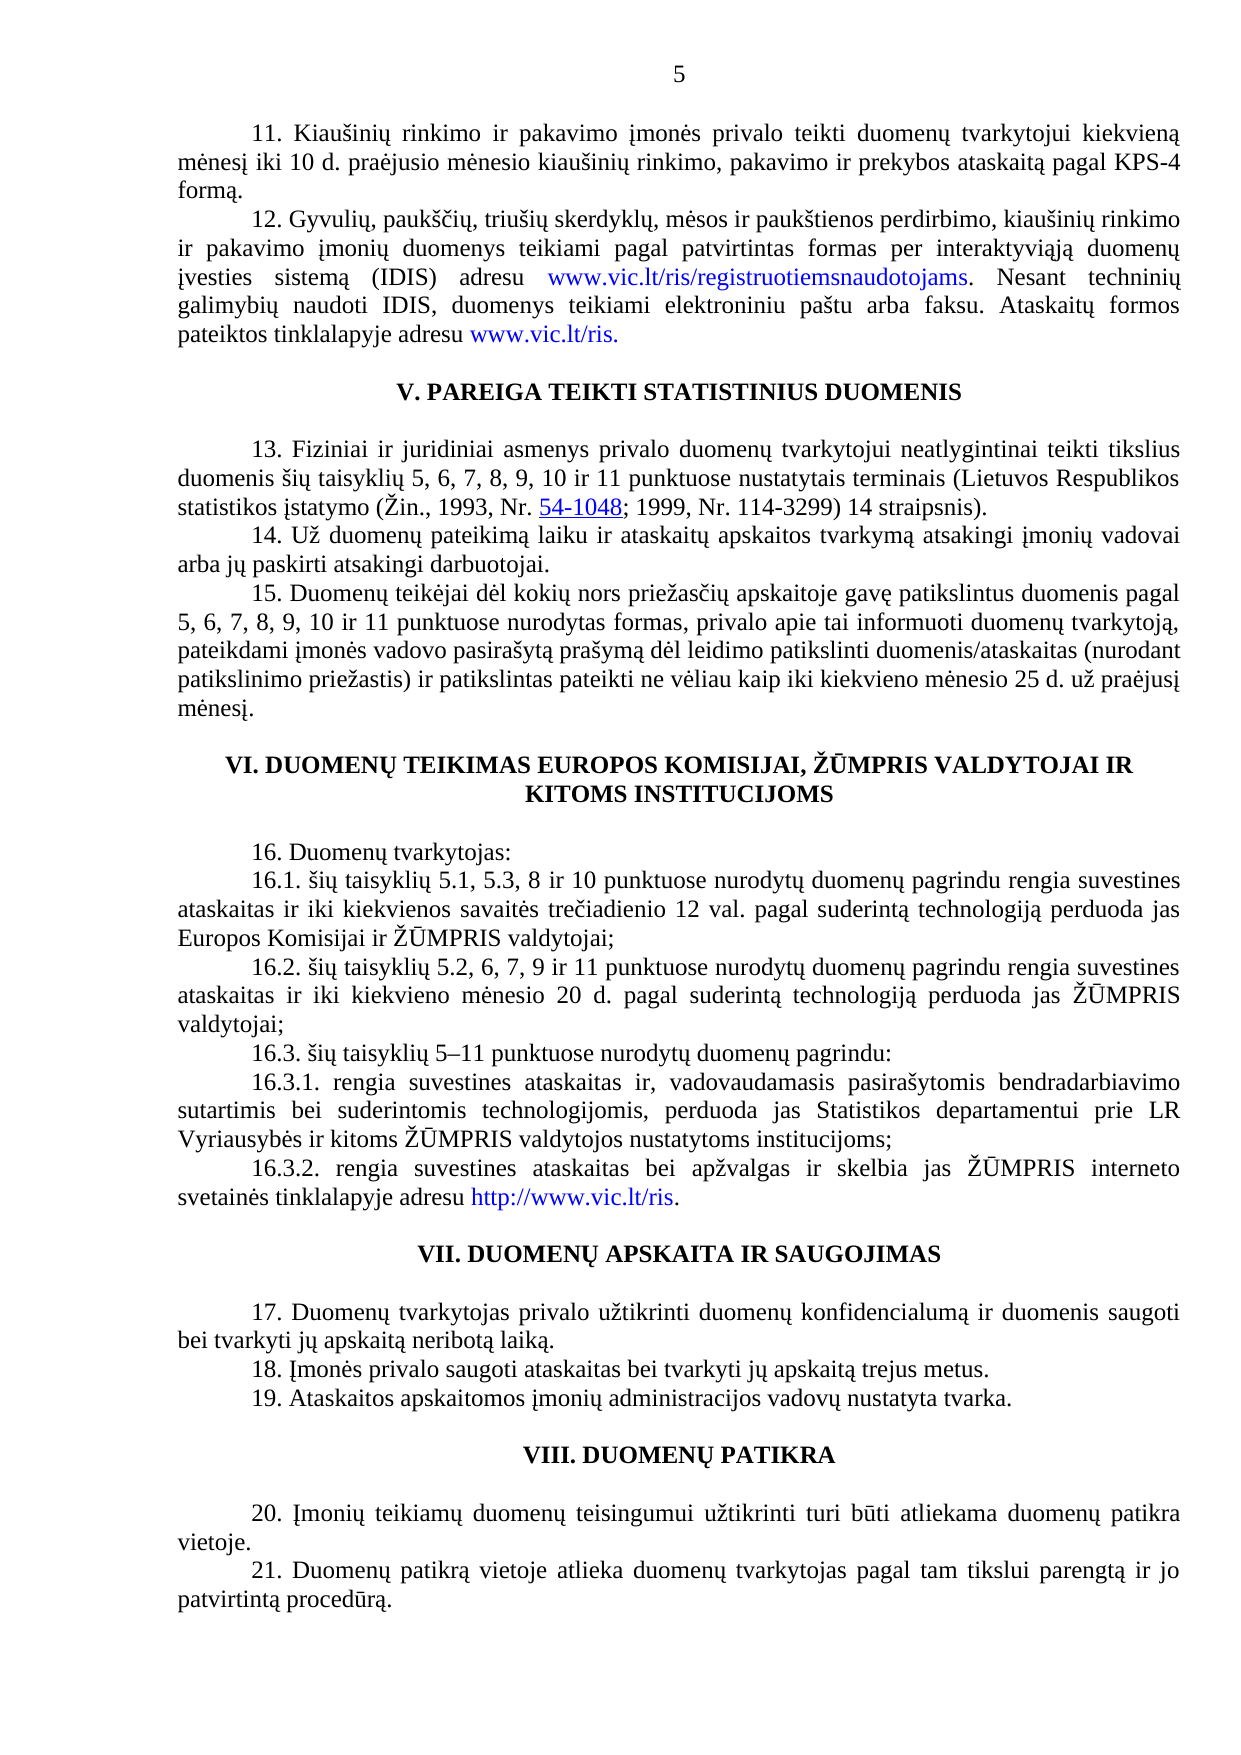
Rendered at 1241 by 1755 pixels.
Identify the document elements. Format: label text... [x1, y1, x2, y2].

text 16.3.1. rengia suvestines ataskaitas ir, vadovaudamasis pasirašytomis bendradarbiavimo sutartimis bei suderintomis technologijomis, perduoda jas Statistikos departamentui prie LR Vyriausybės ir kitoms ŽŪMPRIS valdytojos nustatytoms institucijoms; [177, 1067, 1181, 1153]
text 16.1. šių taisyklių 5.1, 5.3, 8 ir 10 punktuose nurodytų duomenų pagrindu rengia suvestines ataskaitas ir iki kiekvienos savaitės trečiadienio 12 val. pagal suderintą technologiją perduoda jas Europos Komisijai ir ŽŪMPRIS valdytojai; [177, 866, 1181, 952]
text 16. Duomenų tvarkytojas: [177, 837, 1181, 866]
text VIII. DUOMENŲ PATIKRA [177, 1441, 1181, 1469]
text 16.3. šių taisyklių 5–11 punktuose nurodytų duomenų pagrindu: [177, 1038, 1181, 1067]
text 20. Įmonių teikiamų duomenų teisingumui užtikrinti turi būti atliekama duomenų patikra vietoje. [177, 1498, 1181, 1556]
text 14. Už duomenų pateikimą laiku ir ataskaitų apskaitos tvarkymą atsakingi įmonių vadovai arba jų paskirti atsakingi darbuotojai. [177, 521, 1181, 578]
text 11. Kiaušinių rinkimo ir pakavimo įmonės privalo teikti duomenų tvarkytojui kiekvieną mėnesį iki 10 d. praėjusio mėnesio kiaušinių rinkimo, pakavimo ir prekybos ataskaitą pagal KPS-4 formą. [177, 118, 1181, 204]
text 16.3.2. rengia suvestines ataskaitas bei apžvalgas ir skelbia jas ŽŪMPRIS interneto svetainės tinklalapyje adresu http://www.vic.lt/ris. [177, 1153, 1181, 1211]
text 21. Duomenų patikrą vietoje atlieka duomenų tvarkytojas pagal tam tikslui parengtą ir jo patvirtintą procedūrą. [177, 1556, 1181, 1613]
text 17. Duomenų tvarkytojas privalo užtikrinti duomenų konfidencialumą ir duomenis saugoti bei tvarkyti jų apskaitą neribotą laiką. [177, 1297, 1181, 1354]
text VI. Duomenų teikimas Europos Komisijai, ŽŪMPRIS VALDYTOJai ir KITOMS INSTITUCIJOMS [177, 751, 1181, 808]
text V. PAREIGA TEIKTI STATISTINIUS DUOMENIS [177, 377, 1181, 406]
text 13. Fiziniai ir juridiniai asmenys privalo duomenų tvarkytojui neatlygintinai teikti tikslius duomenis šių taisyklių 5, 6, 7, 8, 9, 10 ir 11 punktuose nustatytais terminais (Lietuvos Respublikos statistikos įstatymo (Žin., 1993, Nr. 54-1048; 1999, Nr. 114-3299) 14 straipsnis). [177, 434, 1181, 521]
text 16.2. šių taisyklių 5.2, 6, 7, 9 ir 11 punktuose nurodytų duomenų pagrindu rengia suvestines ataskaitas ir iki kiekvieno mėnesio 20 d. pagal suderintą technologiją perduoda jas ŽŪMPRIS valdytojai; [177, 952, 1181, 1038]
text VII. DUOMENŲ APSKAITA IR SAUGOJIMAS [177, 1239, 1181, 1268]
text 15. Duomenų teikėjai dėl kokių nors priežasčių apskaitoje gavę patikslintus duomenis pagal 5, 6, 7, 8, 9, 10 ir 11 punktuose nurodytas formas, privalo apie tai informuoti duomenų tvarkytoją, pateikdami įmonės vadovo pasirašytą prašymą dėl leidimo patikslinti duomenis/ataskaitas (nurodant patikslinimo priežastis) ir patikslintas pateikti ne vėliau kaip iki kiekvieno mėnesio 25 d. už praėjusį mėnesį. [177, 578, 1181, 722]
text 12. Gyvulių, paukščių, triušių skerdyklų, mėsos ir paukštienos perdirbimo, kiaušinių rinkimo ir pakavimo įmonių duomenys teikiami pagal patvirtintas formas per interaktyviąją duomenų įvesties sistemą (IDIS) adresu www.vic.lt/ris/registruotiemsnaudotojams. Nesant techninių galimybių naudoti IDIS, duomenys teikiami elektroniniu paštu arba faksu. Ataskaitų formos pateiktos tinklalapyje adresu www.vic.lt/ris. [177, 204, 1181, 348]
text 18. Įmonės privalo saugoti ataskaitas bei tvarkyti jų apskaitą trejus metus. [177, 1354, 1181, 1383]
text 19. Ataskaitos apskaitomos įmonių administracijos vadovų nustatyta tvarka. [177, 1383, 1181, 1412]
